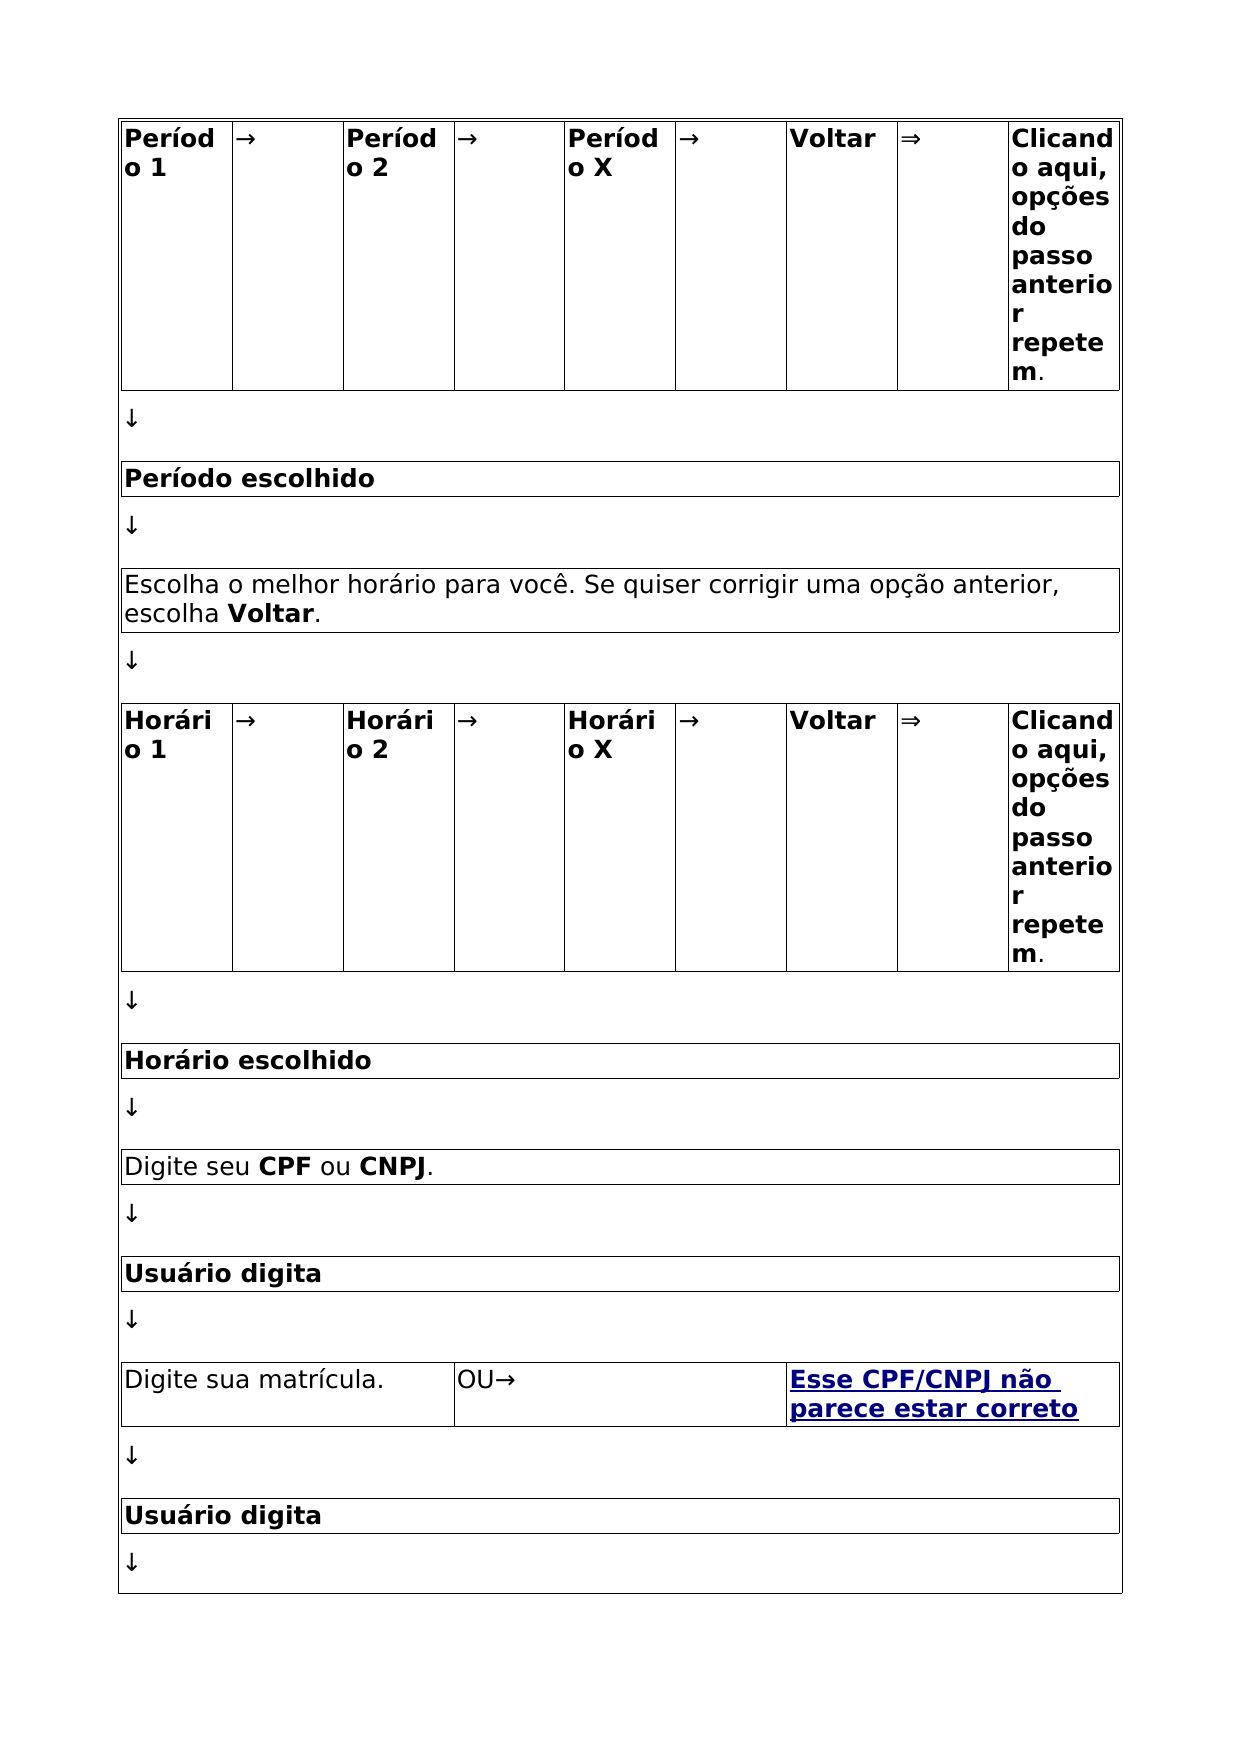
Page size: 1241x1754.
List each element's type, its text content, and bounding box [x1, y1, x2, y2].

table_header Período 1 [122, 122, 232, 389]
table_header Digite sua matrícula. [122, 1363, 454, 1426]
table_header Esse CPF/CNPJ não parece estar correto [787, 1363, 1119, 1426]
table_header Horário X [565, 704, 675, 971]
table_header Horário 1 [122, 704, 232, 971]
table_header Período escolhido [122, 462, 1119, 496]
table_header Voltar [787, 122, 897, 389]
table_header Usuário digita [122, 1499, 1119, 1533]
table_header → [233, 704, 343, 971]
table_header ⇒ [898, 122, 1008, 389]
table_header ⇒ [898, 704, 1008, 971]
table_header → [676, 704, 786, 971]
table_header OU→ [455, 1363, 786, 1426]
table_header ↓ ↓ ↓ ↓ ↓ ↓ ↓ ↓ ↓ [119, 119, 1122, 1592]
table_header → [676, 122, 786, 389]
table_header → [455, 122, 564, 389]
table_header Horário escolhido [122, 1044, 1119, 1078]
table_header Clicando aqui, opções do passo anterior repetem. [1009, 122, 1119, 389]
table_header Voltar [787, 704, 897, 971]
table_header Período X [565, 122, 675, 389]
table_header Escolha o melhor horário para você. Se quiser corrigir uma opção anterior, escolha Voltar. [122, 569, 1119, 632]
table_header Período 2 [344, 122, 454, 389]
table_header Usuário digita [122, 1257, 1119, 1291]
table_header Horário 2 [344, 704, 454, 971]
table_header → [233, 122, 343, 389]
table_header → [455, 704, 564, 971]
table_header Digite seu CPF ou CNPJ. [122, 1150, 1119, 1184]
table_header Clicando aqui, opções do passo anterior repetem. [1009, 704, 1119, 971]
